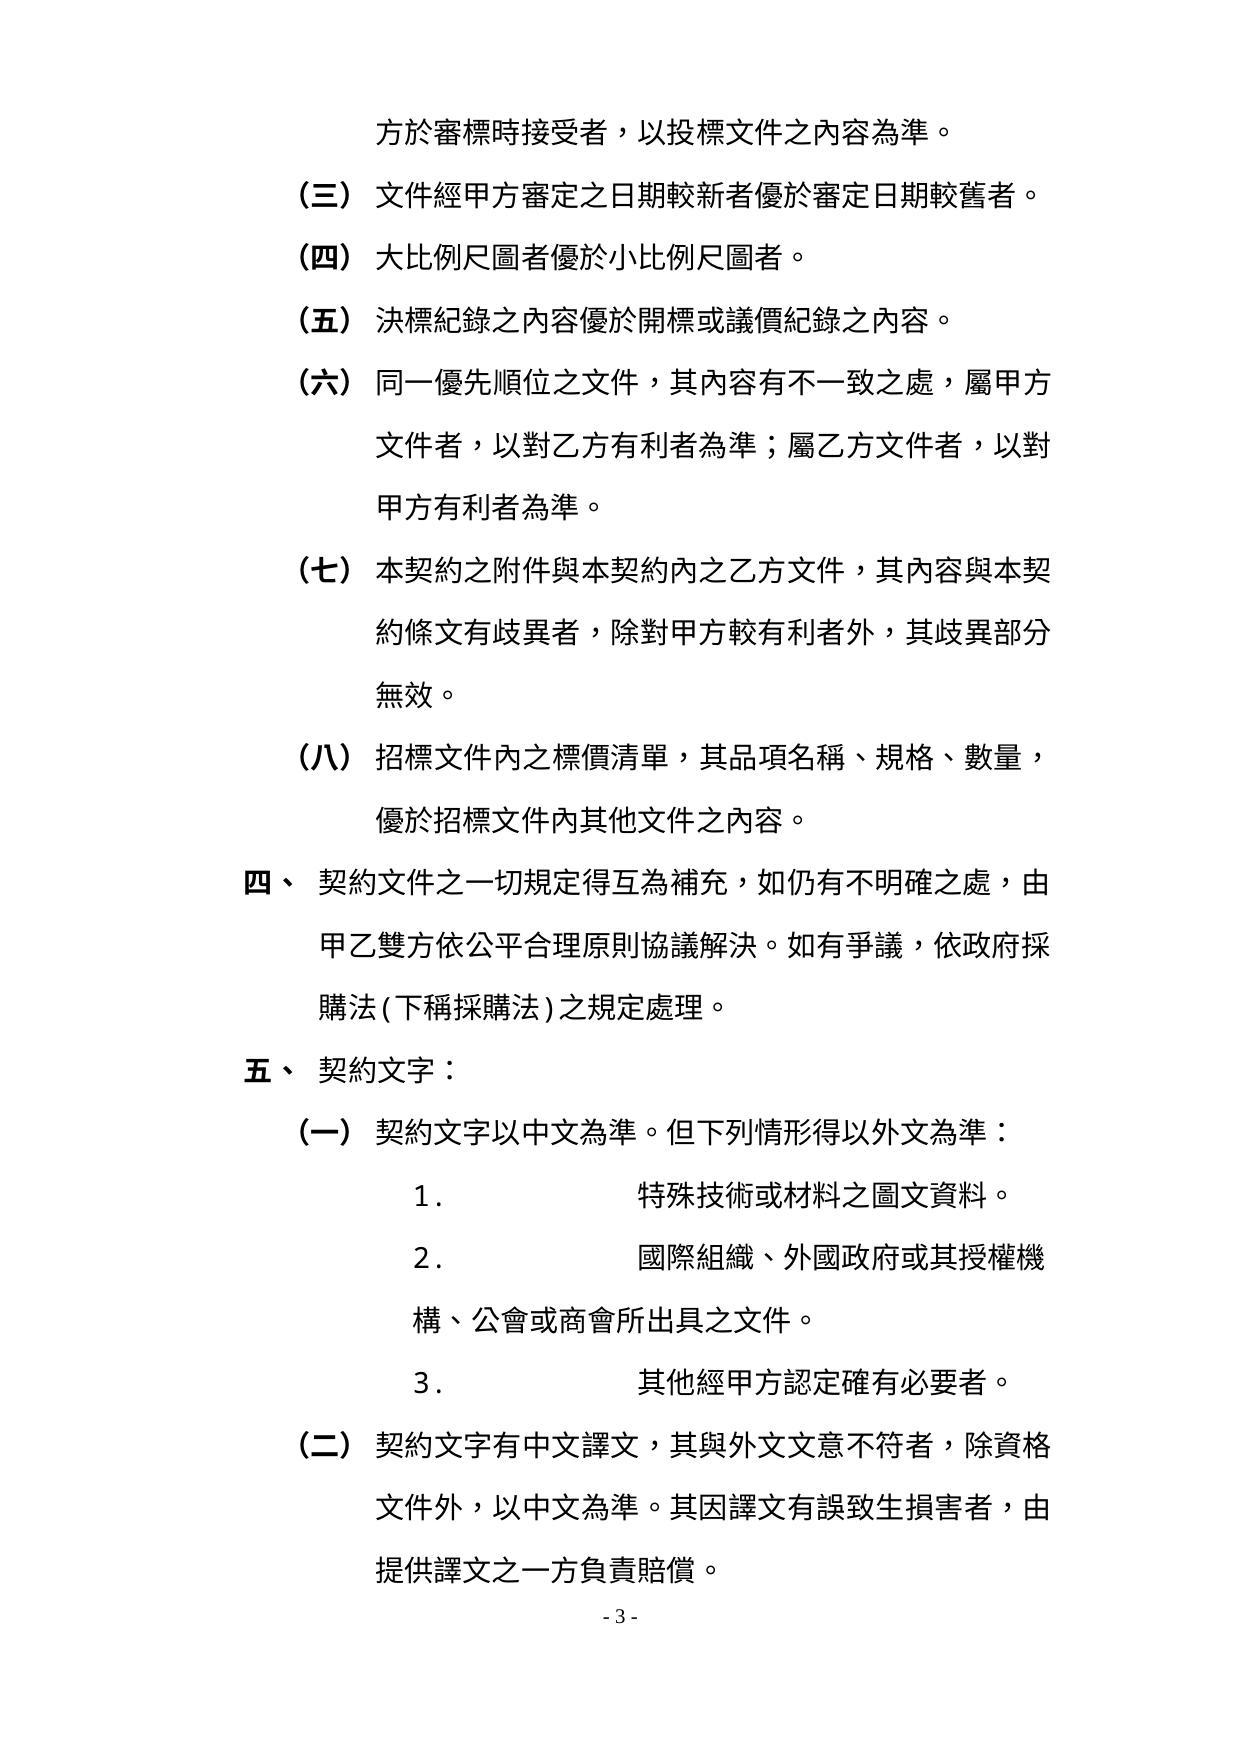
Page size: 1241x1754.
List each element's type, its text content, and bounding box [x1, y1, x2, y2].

list 國際組織、外國政府或其授權機構、公會或商會所出具之文件。 [412, 1214, 1047, 1339]
list 文件經甲方審定之日期較新者優於審定日期較舊者。 [281, 152, 1053, 214]
list 大比例尺圖者優於小比例尺圖者。 [281, 214, 1053, 277]
list 契約文字有中文譯文，其與外文文意不符者，除資格文件外，以中文為準。其因譯文有誤致生損害者，由提供譯文之一方負責賠償。 [281, 1402, 1053, 1589]
list 契約文件之一切規定得互為補充，如仍有不明確之處，由甲乙雙方依公平合理原則協議解決。如有爭議，依政府採購法(下稱採購法)之規定處理。 [244, 839, 1053, 1027]
list 特殊技術或材料之圖文資料。 [412, 1152, 1047, 1214]
list 其他經甲方認定確有必要者。 [412, 1339, 1047, 1402]
list 本契約之附件與本契約內之乙方文件，其內容與本契約條文有歧異者，除對甲方較有利者外，其歧異部分無效。 [281, 527, 1053, 714]
list 招標文件內之標價清單，其品項名稱、規格、數量，優於招標文件內其他文件之內容。 [281, 714, 1053, 839]
list 契約文字以中文為準。但下列情形得以外文為準： [281, 1089, 1053, 1152]
list 方於審標時接受者，以投標文件之內容為準。 [281, 89, 1053, 152]
list 同一優先順位之文件，其內容有不一致之處，屬甲方文件者，以對乙方有利者為準；屬乙方文件者，以對甲方有利者為準。 [281, 339, 1053, 527]
list 決標紀錄之內容優於開標或議價紀錄之內容。 [281, 277, 1053, 339]
list 契約文字： [244, 1027, 1053, 1089]
